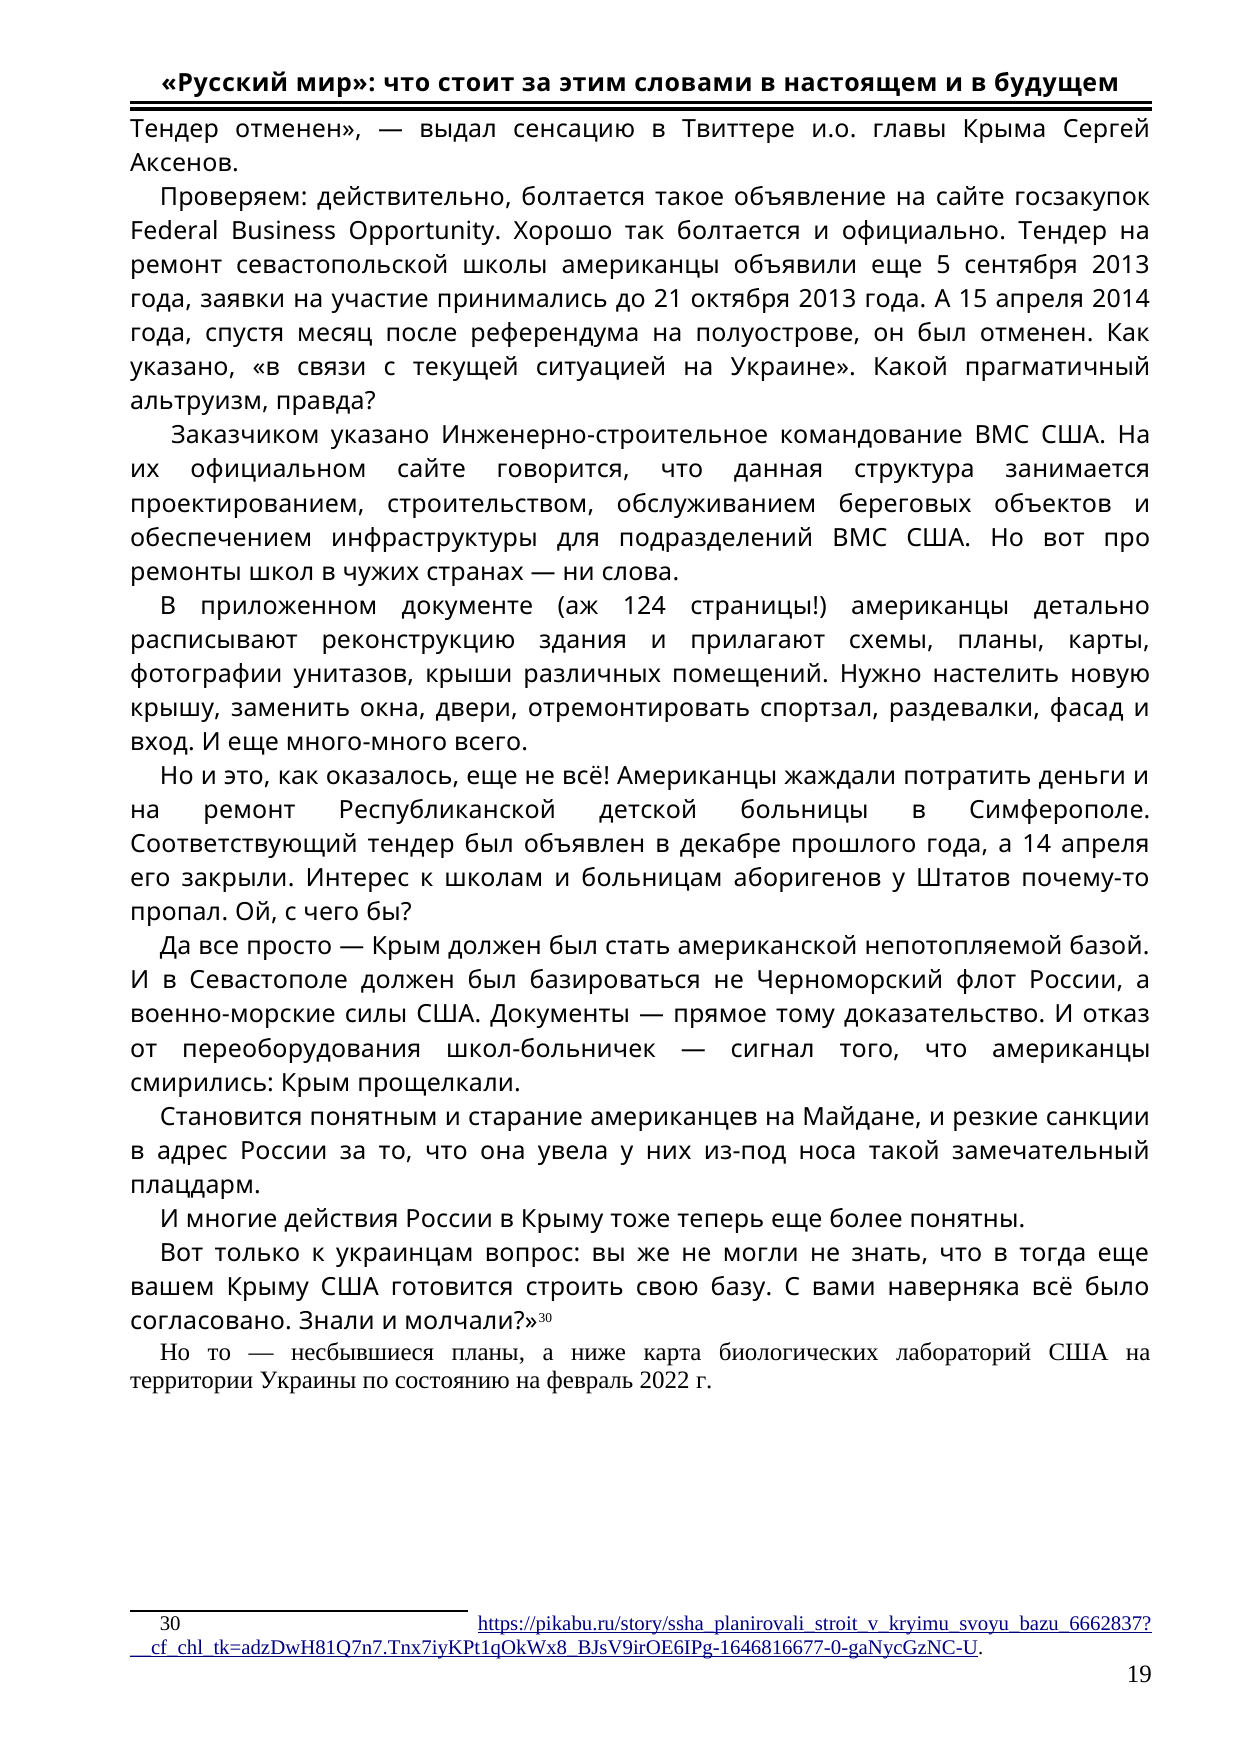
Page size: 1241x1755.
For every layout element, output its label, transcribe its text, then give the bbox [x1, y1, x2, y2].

text Заказчиком указано Инженерно-строительное командование ВМС США. На их официальном сайте говорится, что данная структура занимается проектированием, строительством, обслуживанием береговых объектов и обеспечением инфраструктуры для подразделений ВМС США. Но вот про ремонты школ в чужих странах — ни слова. [130, 417, 1152, 587]
text Тендер отменен», — выдал сенсацию в Твиттере и.о. главы Крыма Сергей Аксенов. [130, 111, 1152, 179]
text Но то — несбывшиеся планы, а ниже карта биологических лабораторий США на территории Украины по состоянию на февраль 2022 г. [130, 1337, 1152, 1394]
text В приложенном документе (аж 124 страницы!) американцы детально расписывают реконструкцию здания и прилагают схемы, планы, карты, фотографии унитазов, крыши различных помещений. Нужно настелить новую крышу, заменить окна, двери, отремонтировать спортзал, раздевалки, фасад и вход. И еще много-много всего. [130, 587, 1152, 758]
text Проверяем: действительно, болтается такое объявление на сайте госзакупок Federal Business Opportunity. Хорошо так болтается и официально. Тендер на ремонт севастопольской школы американцы объявили еще 5 сентября 2013 года, заявки на участие принимались до 21 октября 2013 года. А 15 апреля 2014 года, спустя месяц после референдума на полуострове, он был отменен. Как указано, «в связи с текущей ситуацией на Украине». Какой прагматичный альтруизм, правда? [130, 179, 1152, 417]
text Да все просто — Крым должен был стать американской непотопляемой базой. И в Севастополе должен был базироваться не Черноморский флот России, а военно-морские силы США. Документы — прямое тому доказательство. И отказ от переоборудования школ-больничек — сигнал того, что американцы смирились: Крым прощелкали. [130, 928, 1152, 1098]
text Становится понятным и старание американцев на Майдане, и резкие санкции в адрес России за то, что она увела у них из-под носа такой замечательный плацдарм. [130, 1098, 1152, 1201]
text https://pikabu.ru/story/ssha_planirovali_stroit_v_kryimu_svoyu_bazu_6662837?__cf_chl_tk=adzDwH81Q7n7.Tnx7iyKPt1qOkWx8_BJsV9irOE6IPg-1646816677-0-gaNycGzNC-U. [130, 1611, 1152, 1659]
text Вот только к украинцам вопрос: вы же не могли не знать, что в тогда еще вашем Крыму США готовится строить свою базу. С вами наверняка всё было согласовано. Знали и молчали?» [130, 1234, 1152, 1337]
text Но и это, как оказалось, еще не всё! Американцы жаждали потратить деньги и на ремонт Республиканской детской больницы в Симферополе. Соответствующий тендер был объявлен в декабре прошлого года, а 14 апреля его закрыли. Интерес к школам и больницам аборигенов у Штатов почему-то пропал. Ой, с чего бы? [130, 758, 1152, 928]
text И многие действия России в Крыму тоже теперь еще более понятны. [130, 1201, 1152, 1234]
